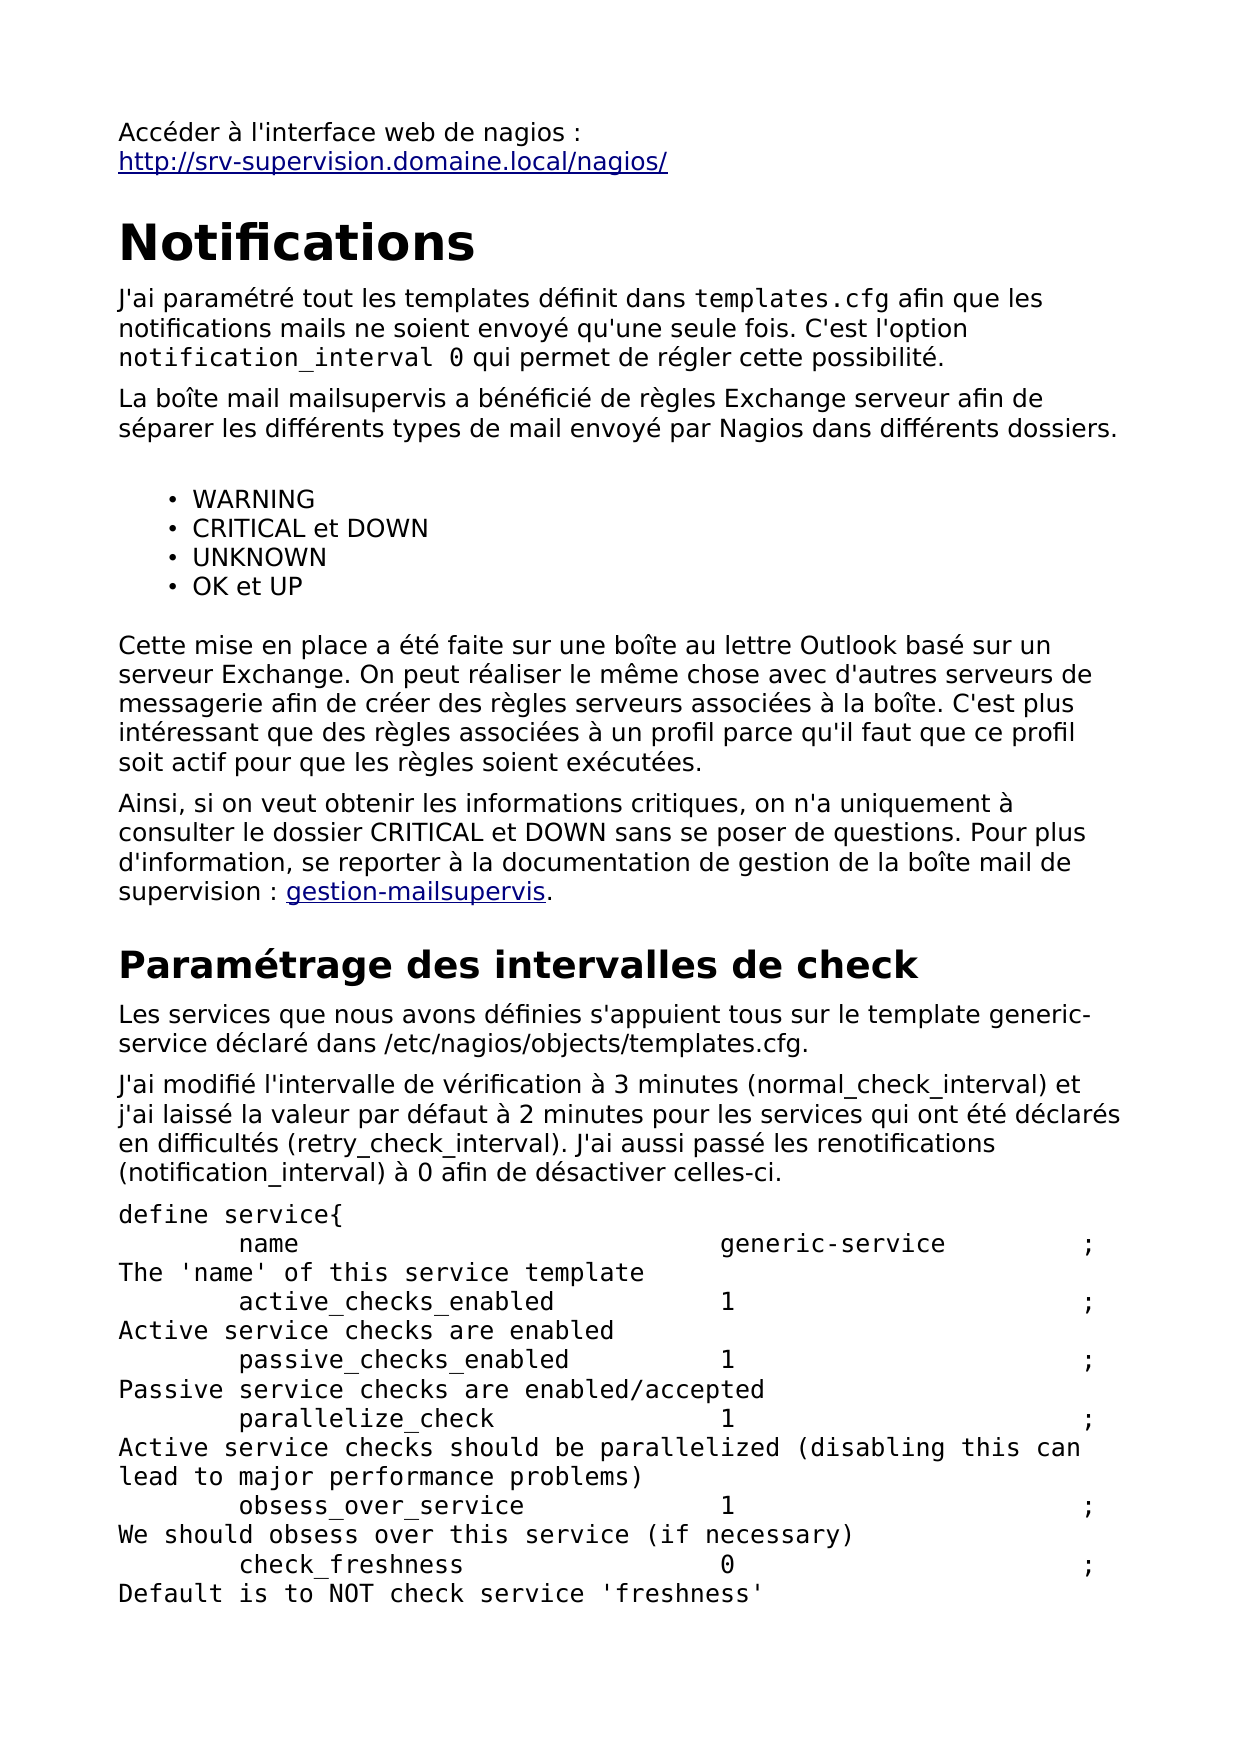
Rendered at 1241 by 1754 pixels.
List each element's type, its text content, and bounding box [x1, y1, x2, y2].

text Accéder à l'interface web de nagios : http://srv-supervision.domaine.local/nagios/ [118, 118, 1122, 176]
text La boîte mail mailsupervis a bénéficié de règles Exchange serveur afin de séparer les différents types de mail envoyé par Nagios dans différents dossiers. [118, 385, 1122, 443]
text J'ai modifié l'intervalle de vérification à 3 minutes (normal_check_interval) et j'ai laissé la valeur par défaut à 2 minutes pour les services qui ont été déclarés en difficultés (retry_check_interval). J'ai aussi passé les renotifications (notification_interval) à 0 afin de désactiver celles-ci. [118, 1071, 1122, 1187]
list CRITICAL et DOWN [177, 514, 1122, 543]
list OK et UP [177, 572, 1122, 602]
text define service{ name generic-service ; The 'name' of this service template active_checks_enabled 1 ; Active service checks are enabled passive_checks_enabled 1 ; Passive service checks are enabled/accepted parallelize_check 1 ; Active service checks should be parallelized (disabling this can lead to major performance problems) obsess_over_service 1 ; We should obsess over this service (if necessary) check_freshness 0 ; Default is to NOT check service 'freshness' [118, 1200, 1122, 1608]
text Ainsi, si on veut obtenir les informations critiques, on n'a uniquement à consulter le dossier CRITICAL et DOWN sans se poser de questions. Pour plus d'information, se reporter à la documentation de gestion de la boîte mail de supervision : gestion-mailsupervis. [118, 789, 1122, 906]
list WARNING [177, 485, 1122, 514]
subtitle Paramétrage des intervalles de check [118, 944, 1122, 987]
subtitle Notifications [118, 214, 1122, 272]
text Cette mise en place a été faite sur une boîte au lettre Outlook basé sur un serveur Exchange. On peut réaliser le même chose avec d'autres serveurs de messagerie afin de créer des règles serveurs associées à la boîte. C'est plus intéressant que des règles associées à un profil parce qu'il faut que ce profil soit actif pour que les règles soient exécutées. [118, 631, 1122, 777]
text J'ai paramétré tout les templates définit dans templates.cfg afin que les notifications mails ne soient envoyé qu'une seule fois. C'est l'option notification_interval 0 qui permet de régler cette possibilité. [118, 285, 1122, 372]
list UNKNOWN [177, 543, 1122, 572]
text Les services que nous avons définies s'appuient tous sur le template generic-service déclaré dans /etc/nagios/objects/templates.cfg. [118, 1000, 1122, 1058]
